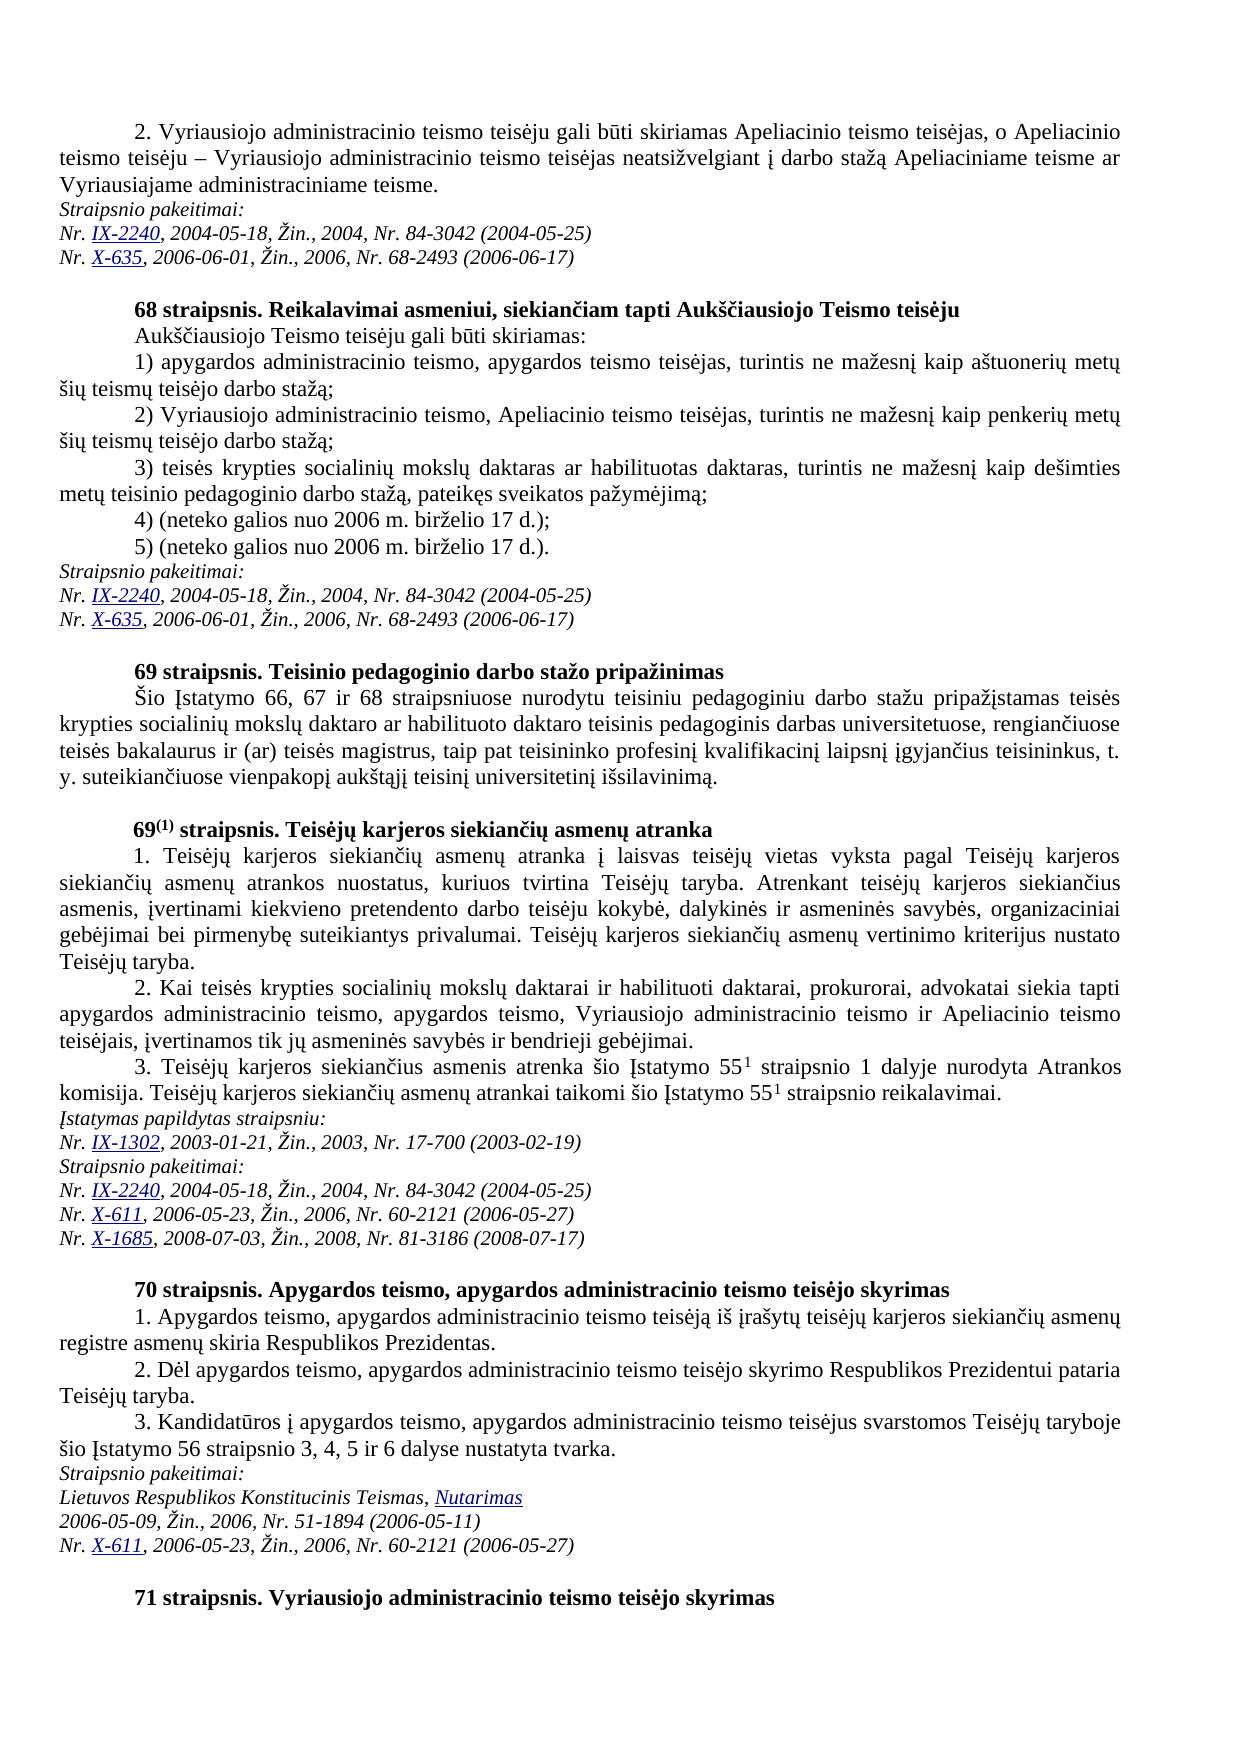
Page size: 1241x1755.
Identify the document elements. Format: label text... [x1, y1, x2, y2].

text Įstatymas papildytas straipsniu: [59, 1106, 1122, 1130]
text Nr. X-611, 2006-05-23, Žin., 2006, Nr. 60-2121 (2006-05-27) [59, 1533, 1122, 1557]
text 71 straipsnis. Vyriausiojo administracinio teismo teisėjo skyrimas [59, 1584, 1122, 1610]
text Nr. X-635, 2006-06-01, Žin., 2006, Nr. 68-2493 (2006-06-17) [59, 607, 1122, 631]
text 1) apygardos administracinio teismo, apygardos teismo teisėjas, turintis ne mažesnį kaip aštuonerių metų šių teismų teisėjo darbo stažą; [59, 348, 1122, 401]
text 2. Vyriausiojo administracinio teismo teisėju gali būti skiriamas Apeliacinio teismo teisėjas, o Apeliacinio teismo teisėju – Vyriausiojo administracinio teismo teisėjas neatsižvelgiant į darbo stažą Apeliaciniame teisme ar Vyriausiajame administraciniame teisme. [59, 118, 1122, 197]
text 2006-05-09, Žin., 2006, Nr. 51-1894 (2006-05-11) [59, 1509, 1122, 1533]
text Straipsnio pakeitimai: [59, 559, 1122, 583]
text 2. Kai teisės krypties socialinių mokslų daktarai ir habilituoti daktarai, prokurorai, advokatai siekia tapti apygardos administracinio teismo, apygardos teismo, Vyriausiojo administracinio teismo ir Apeliacinio teismo teisėjais, įvertinamos tik jų asmeninės savybės ir bendrieji gebėjimai. [59, 974, 1122, 1053]
text 1. Apygardos teismo, apygardos administracinio teismo teisėją iš įrašytų teisėjų karjeros siekiančių asmenų registre asmenų skiria Respublikos Prezidentas. [59, 1303, 1122, 1356]
text 1. Teisėjų karjeros siekiančių asmenų atranka į laisvas teisėjų vietas vyksta pagal Teisėjų karjeros siekiančių asmenų atrankos nuostatus, kuriuos tvirtina Teisėjų taryba. Atrenkant teisėjų karjeros siekiančius asmenis, įvertinami kiekvieno pretendento darbo teisėju kokybė, dalykinės ir asmeninės savybės, organizaciniai gebėjimai bei pirmenybę suteikiantys privalumai. Teisėjų karjeros siekiančių asmenų vertinimo kriterijus nustato Teisėjų taryba. [59, 842, 1122, 974]
text 2. Dėl apygardos teismo, apygardos administracinio teismo teisėjo skyrimo Respublikos Prezidentui pataria Teisėjų taryba. [59, 1356, 1122, 1408]
text 69 straipsnis. Teisinio pedagoginio darbo stažo pripažinimas [59, 658, 1122, 684]
text Straipsnio pakeitimai: [59, 197, 1122, 221]
text Nr. X-1685, 2008-07-03, Žin., 2008, Nr. 81-3186 (2008-07-17) [59, 1226, 1122, 1250]
text Nr. IX-1302, 2003-01-21, Žin., 2003, Nr. 17-700 (2003-02-19) [59, 1130, 1122, 1154]
text Straipsnio pakeitimai: [59, 1154, 1122, 1178]
text Nr. IX-2240, 2004-05-18, Žin., 2004, Nr. 84-3042 (2004-05-25) [59, 583, 1122, 607]
text 3. Kandidatūros į apygardos teismo, apygardos administracinio teismo teisėjus svarstomos Teisėjų taryboje šio Įstatymo 56 straipsnio 3, 4, 5 ir 6 dalyse nustatyta tvarka. [59, 1408, 1122, 1461]
text Nr. X-611, 2006-05-23, Žin., 2006, Nr. 60-2121 (2006-05-27) [59, 1202, 1122, 1226]
text Aukščiausiojo Teismo teisėju gali būti skiriamas: [59, 322, 1122, 348]
text Šio Įstatymo 66, 67 ir 68 straipsniuose nurodytu teisiniu pedagoginiu darbo stažu pripažįstamas teisės krypties socialinių mokslų daktaro ar habilituoto daktaro teisinis pedagoginis darbas universitetuose, rengiančiuose teisės bakalaurus ir (ar) teisės magistrus, taip pat teisininko profesinį kvalifikacinį laipsnį įgyjančius teisininkus, t. y. suteikiančiuose vienpakopį aukštąjį teisinį universitetinį išsilavinimą. [59, 684, 1122, 789]
text Nr. IX-2240, 2004-05-18, Žin., 2004, Nr. 84-3042 (2004-05-25) [59, 1178, 1122, 1202]
text 2) Vyriausiojo administracinio teismo, Apeliacinio teismo teisėjas, turintis ne mažesnį kaip penkerių metų šių teismų teisėjo darbo stažą; [59, 401, 1122, 454]
text 4) (neteko galios nuo 2006 m. birželio 17 d.); [59, 507, 1122, 533]
text Nr. X-635, 2006-06-01, Žin., 2006, Nr. 68-2493 (2006-06-17) [59, 245, 1122, 269]
text 69(1) straipsnis. Teisėjų karjeros siekiančių asmenų atranka [59, 816, 1122, 842]
text 3. Teisėjų karjeros siekiančius asmenis atrenka šio Įstatymo 551 straipsnio 1 dalyje nurodyta Atrankos komisija. Teisėjų karjeros siekiančių asmenų atrankai taikomi šio Įstatymo 551 straipsnio reikalavimai. [59, 1053, 1122, 1106]
text 5) (neteko galios nuo 2006 m. birželio 17 d.). [59, 533, 1122, 559]
text 70 straipsnis. Apygardos teismo, apygardos administracinio teismo teisėjo skyrimas [134, 1277, 1122, 1303]
text 3) teisės krypties socialinių mokslų daktaras ar habilituotas daktaras, turintis ne mažesnį kaip dešimties metų teisinio pedagoginio darbo stažą, pateikęs sveikatos pažymėjimą; [59, 454, 1122, 507]
text Lietuvos Respublikos Konstitucinis Teismas, Nutarimas [59, 1485, 1122, 1509]
text Nr. IX-2240, 2004-05-18, Žin., 2004, Nr. 84-3042 (2004-05-25) [59, 221, 1122, 245]
text 68 straipsnis. Reikalavimai asmeniui, siekiančiam tapti Aukščiausiojo Teismo teisėju [134, 296, 1122, 322]
text Straipsnio pakeitimai: [59, 1461, 1122, 1485]
